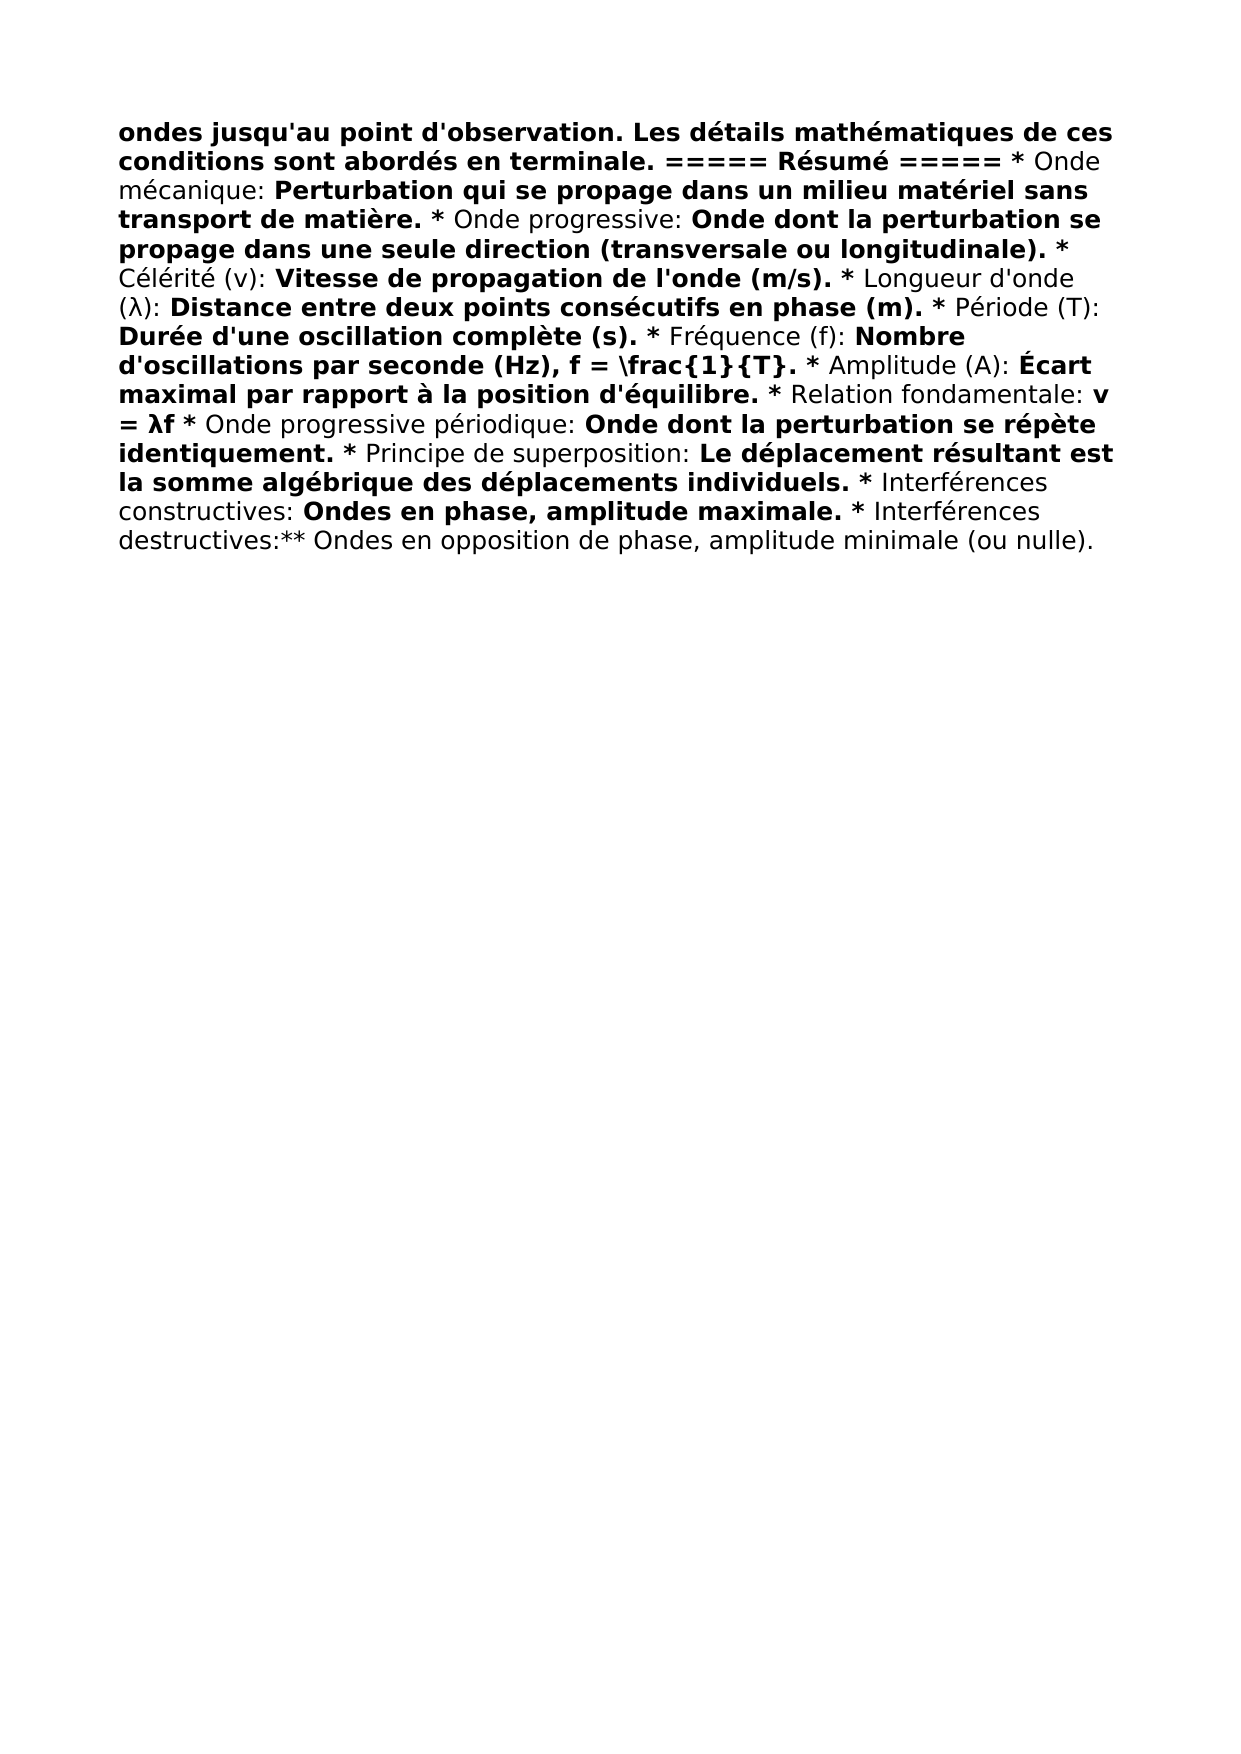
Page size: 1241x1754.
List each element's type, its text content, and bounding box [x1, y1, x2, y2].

text ondes jusqu'au point d'observation. Les détails mathématiques de ces conditions sont abordés en terminale. ===== Résumé ===== * Onde mécanique: Perturbation qui se propage dans un milieu matériel sans transport de matière. * Onde progressive: Onde dont la perturbation se propage dans une seule direction (transversale ou longitudinale). * Célérité (v): Vitesse de propagation de l'onde (m/s). * Longueur d'onde (λ): Distance entre deux points consécutifs en phase (m). * Période (T): Durée d'une oscillation complète (s). * Fréquence (f): Nombre d'oscillations par seconde (Hz), f = \frac{1}{T}. * Amplitude (A): Écart maximal par rapport à la position d'équilibre. * Relation fondamentale: v = λf * Onde progressive périodique: Onde dont la perturbation se répète identiquement. * Principe de superposition: Le déplacement résultant est la somme algébrique des déplacements individuels. * Interférences constructives: Ondes en phase, amplitude maximale. * Interférences destructives:** Ondes en opposition de phase, amplitude minimale (ou nulle). [118, 118, 1122, 556]
